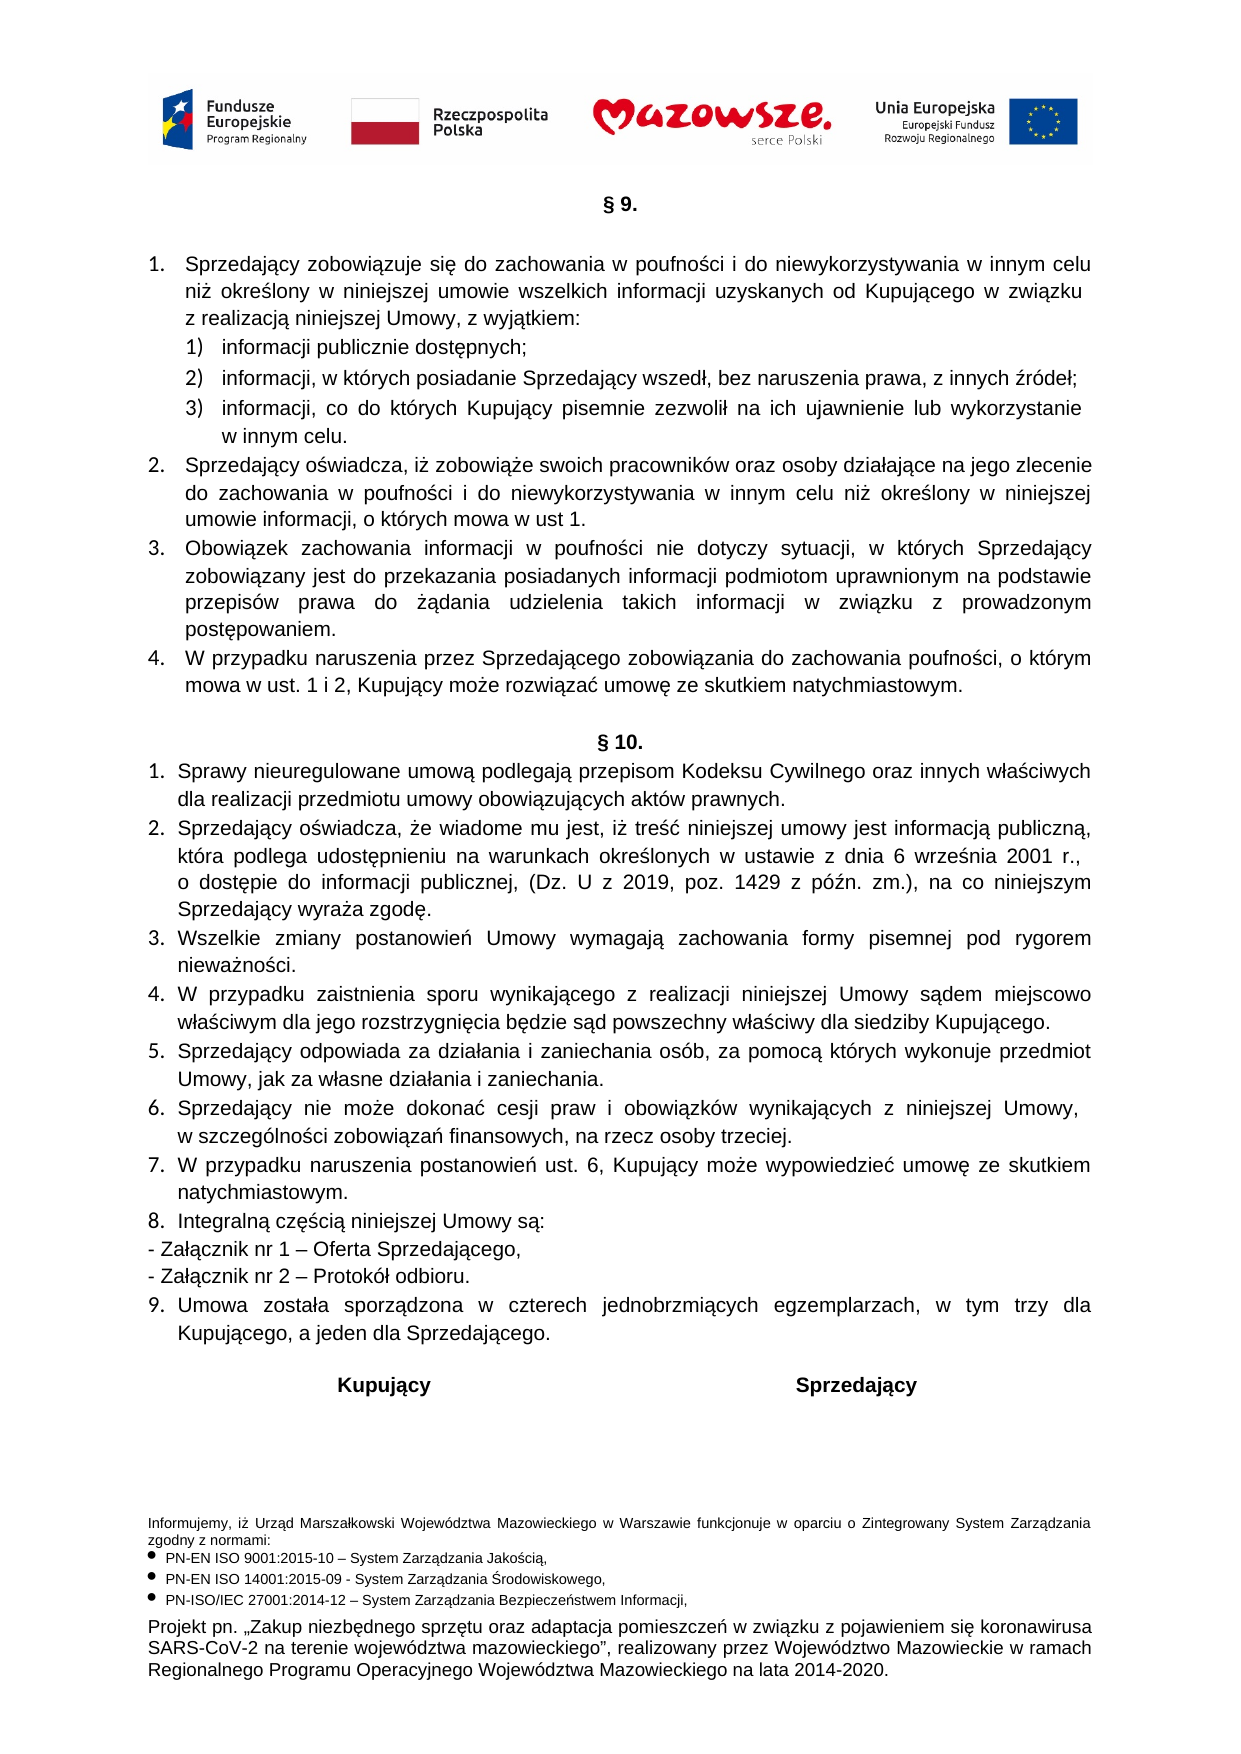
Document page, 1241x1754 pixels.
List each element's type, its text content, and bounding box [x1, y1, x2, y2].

list PN-EN ISO 14001:2015-09 - System Zarządzania Środowiskowego, [148, 1569, 1092, 1590]
list Umowa została sporządzona w czterech jednobrzmiących egzemplarzach, w tym trzy dla Kupującego, a jeden dla Sprzedającego. [148, 1290, 1092, 1344]
list Sprzedający nie może dokonać cesji praw i obowiązków wynikających z niniejszej Umowy, w szczególności zobowiązań finansowych, na rzecz osoby trzeciej. [148, 1093, 1092, 1147]
table_header Sprzedający [620, 1373, 1092, 1397]
list Sprzedający odpowiada za działania i zaniechania osób, za pomocą których wykonuje przedmiot Umowy, jak za własne działania i zaniechania. [148, 1036, 1092, 1091]
subtitle § 9. [148, 192, 1092, 216]
table_header Kupujący [148, 1373, 620, 1397]
list PN-ISO/IEC 27001:2014-12 – System Zarządzania Bezpieczeństwem Informacji, [148, 1590, 1092, 1611]
list Obowiązek zachowania informacji w poufności nie dotyczy sytuacji, w których Sprzedający zobowiązany jest do przekazania posiadanych informacji podmiotom uprawnionym na podstawie przepisów prawa do żądania udzielenia takich informacji w związku z prowadzonym postępowaniem. [148, 533, 1092, 640]
subtitle § 10. [148, 730, 1092, 754]
list Sprzedający oświadcza, iż zobowiąże swoich pracowników oraz osoby działające na jego zlecenie do zachowania w poufności i do niewykorzystywania w innym celu niż określony w niniejszej umowie informacji, o których mowa w ust 1. [148, 450, 1092, 531]
list Sprawy nieuregulowane umową podlegają przepisom Kodeksu Cywilnego oraz innych właściwych dla realizacji przedmiotu umowy obowiązujących aktów prawnych. [148, 756, 1092, 811]
list W przypadku naruszenia przez Sprzedającego zobowiązania do zachowania poufności, o którym mowa w ust. 1 i 2, Kupujący może rozwiązać umowę ze skutkiem natychmiastowym. [148, 643, 1092, 697]
list informacji publicznie dostępnych; [185, 332, 1092, 360]
list W przypadku naruszenia postanowień ust. 6, Kupujący może wypowiedzieć umowę ze skutkiem natychmiastowym. [148, 1150, 1092, 1204]
list Integralną częścią niniejszej Umowy są: [148, 1207, 1092, 1234]
list informacji, co do których Kupujący pisemnie zezwolił na ich ujawnienie lub wykorzystanie w innym celu. [185, 393, 1092, 448]
text - Załącznik nr 2 – Protokół odbioru. [148, 1264, 1092, 1288]
list Wszelkie zmiany postanowień Umowy wymagają zachowania formy pisemnej pod rygorem nieważności. [148, 923, 1092, 977]
list Sprzedający zobowiązuje się do zachowania w poufności i do niewykorzystywania w innym celu niż określony w niniejszej umowie wszelkich informacji uzyskanych od Kupującego w związku z realizacją niniejszej Umowy, z wyjątkiem: [148, 249, 1092, 329]
text - Załącznik nr 1 – Oferta Sprzedającego, [148, 1237, 1092, 1261]
list PN-EN ISO 9001:2015-10 – System Zarządzania Jakością, [148, 1548, 1092, 1569]
list W przypadku zaistnienia sporu wynikającego z realizacji niniejszej Umowy sądem miejscowo właściwym dla jego rozstrzygnięcia będzie sąd powszechny właściwy dla siedziby Kupującego. [148, 979, 1092, 1034]
list Sprzedający oświadcza, że wiadome mu jest, iż treść niniejszej umowy jest informacją publiczną, która podlega udostępnieniu na warunkach określonych w ustawie z dnia 6 września 2001 r., o dostępie do informacji publicznej, (Dz. U z 2019, poz. 1429 z późn. zm.), na co niniejszym Sprzedający wyraża zgodę. [148, 813, 1092, 920]
text Informujemy, iż Urząd Marszałkowski Województwa Mazowieckiego w Warszawie funkcjonuje w oparciu o Zintegrowany System Zarządzania zgodny z normami: [148, 1514, 1092, 1548]
list informacji, w których posiadanie Sprzedający wszedł, bez naruszenia prawa, z innych źródeł; [185, 363, 1092, 391]
